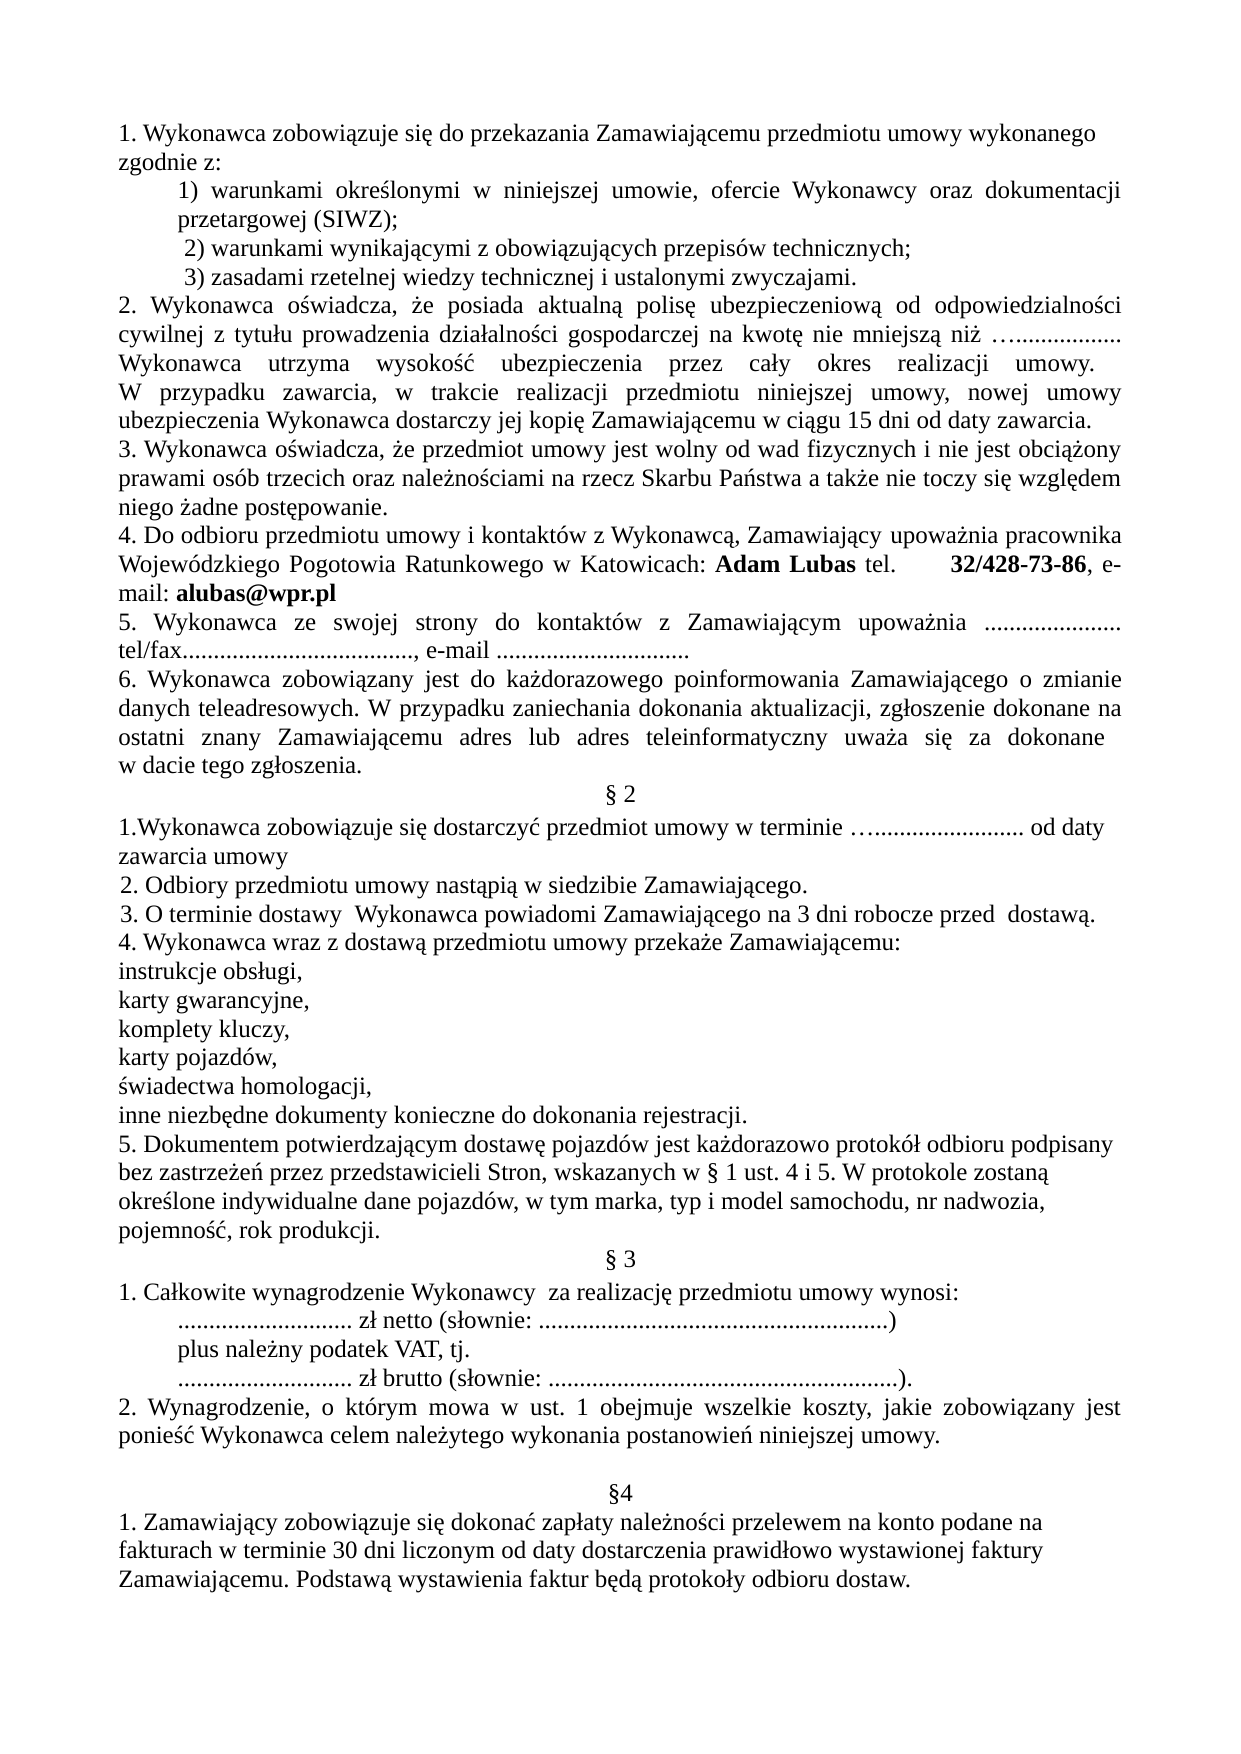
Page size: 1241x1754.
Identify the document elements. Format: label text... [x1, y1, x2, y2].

text 5. Dokumentem potwierdzającym dostawę pojazdów jest każdorazowo protokół odbioru podpisany bez zastrzeżeń przez przedstawicieli Stron, wskazanych w § 1 ust. 4 i 5. W protokole zostaną określone indywidualne dane pojazdów, w tym marka, typ i model samochodu, nr nadwozia, pojemność, rok produkcji. [118, 1129, 1122, 1244]
text 3) zasadami rzetelnej wiedzy technicznej i ustalonymi zwyczajami. [184, 262, 1122, 291]
text § 3 [118, 1244, 1122, 1272]
text 3. Wykonawca oświadcza, że przedmiot umowy jest wolny od wad fizycznych i nie jest obciążony prawami osób trzecich oraz należnościami na rzecz Skarbu Państwa a także nie toczy się względem niego żadne postępowanie. [118, 434, 1122, 521]
text 1. Zamawiający zobowiązuje się dokonać zapłaty należności przelewem na konto podane na fakturach w terminie 30 dni liczonym od daty dostarczenia prawidłowo wystawionej faktury Zamawiającemu. Podstawą wystawienia faktur będą protokoły odbioru dostaw. [118, 1507, 1122, 1593]
text 4. Wykonawca wraz z dostawą przedmiotu umowy przekaże Zamawiającemu: [118, 927, 1122, 956]
text 5. Wykonawca ze swojej strony do kontaktów z Zamawiającym upoważnia ...................... tel/fax....................................., e-mail ............................... [118, 607, 1122, 664]
text § 2 [118, 779, 1122, 808]
text §4 [118, 1478, 1122, 1507]
text instrukcje obsługi, [118, 956, 1122, 985]
text 1) warunkami określonymi w niniejszej umowie, ofercie Wykonawcy oraz dokumentacji przetargowej (SIWZ); [177, 176, 1122, 233]
text karty pojazdów, [118, 1042, 1122, 1071]
text świadectwa homologacji, [118, 1071, 1122, 1100]
text karty gwarancyjne, [118, 985, 1122, 1014]
text komplety kluczy, [118, 1014, 1122, 1042]
text 4. Do odbioru przedmiotu umowy i kontaktów z Wykonawcą, Zamawiający upoważnia pracownika Wojewódzkiego Pogotowia Ratunkowego w Katowicach: Adam Lubas tel. 32/428-73-86, e-mail: alubas@wpr.pl [118, 521, 1122, 607]
text ............................ zł netto (słownie: ........................................................) [177, 1305, 1122, 1334]
text 2. Wynagrodzenie, o którym mowa w ust. 1 obejmuje wszelkie koszty, jakie zobowiązany jest ponieść Wykonawca celem należytego wykonania postanowień niniejszej umowy. [118, 1392, 1122, 1449]
text 6. Wykonawca zobowiązany jest do każdorazowego poinformowania Zamawiającego o zmianie danych teleadresowych. W przypadku zaniechania dokonania aktualizacji, zgłoszenie dokonane na ostatni znany Zamawiającemu adres lub adres teleinformatyczny uważa się za dokonane w dacie tego zgłoszenia. [118, 664, 1122, 779]
text 1. Wykonawca zobowiązuje się do przekazania Zamawiającemu przedmiotu umowy wykonanego zgodnie z: [118, 118, 1122, 176]
text 2) warunkami wynikającymi z obowiązujących przepisów technicznych; [184, 233, 1122, 262]
text 2. Wykonawca oświadcza, że posiada aktualną polisę ubezpieczeniową od odpowiedzialności cywilnej z tytułu prowadzenia działalności gospodarczej na kwotę nie mniejszą niż …................. Wykonawca utrzyma wysokość ubezpieczenia przez cały okres realizacji umowy. W przypadku zawarcia, w trakcie realizacji przedmiotu niniejszej umowy, nowej umowy ubezpieczenia Wykonawca dostarczy jej kopię Zamawiającemu w ciągu 15 dni od daty zawarcia. [118, 291, 1122, 434]
text 1. Całkowite wynagrodzenie Wykonawcy za realizację przedmiotu umowy wynosi: [118, 1277, 1122, 1305]
text 3. O terminie dostawy Wykonawca powiadomi Zamawiającego na 3 dni robocze przed dostawą. [84, 899, 1122, 927]
text 1.Wykonawca zobowiązuje się dostarczyć przedmiot umowy w terminie …........................ od daty zawarcia umowy [118, 812, 1122, 870]
text ............................ zł brutto (słownie: ........................................................). [177, 1363, 1122, 1392]
text inne niezbędne dokumenty konieczne do dokonania rejestracji. [118, 1100, 1122, 1129]
text plus należny podatek VAT, tj. [177, 1334, 1122, 1363]
text 2. Odbiory przedmiotu umowy nastąpią w siedzibie Zamawiającego. [89, 870, 1122, 899]
